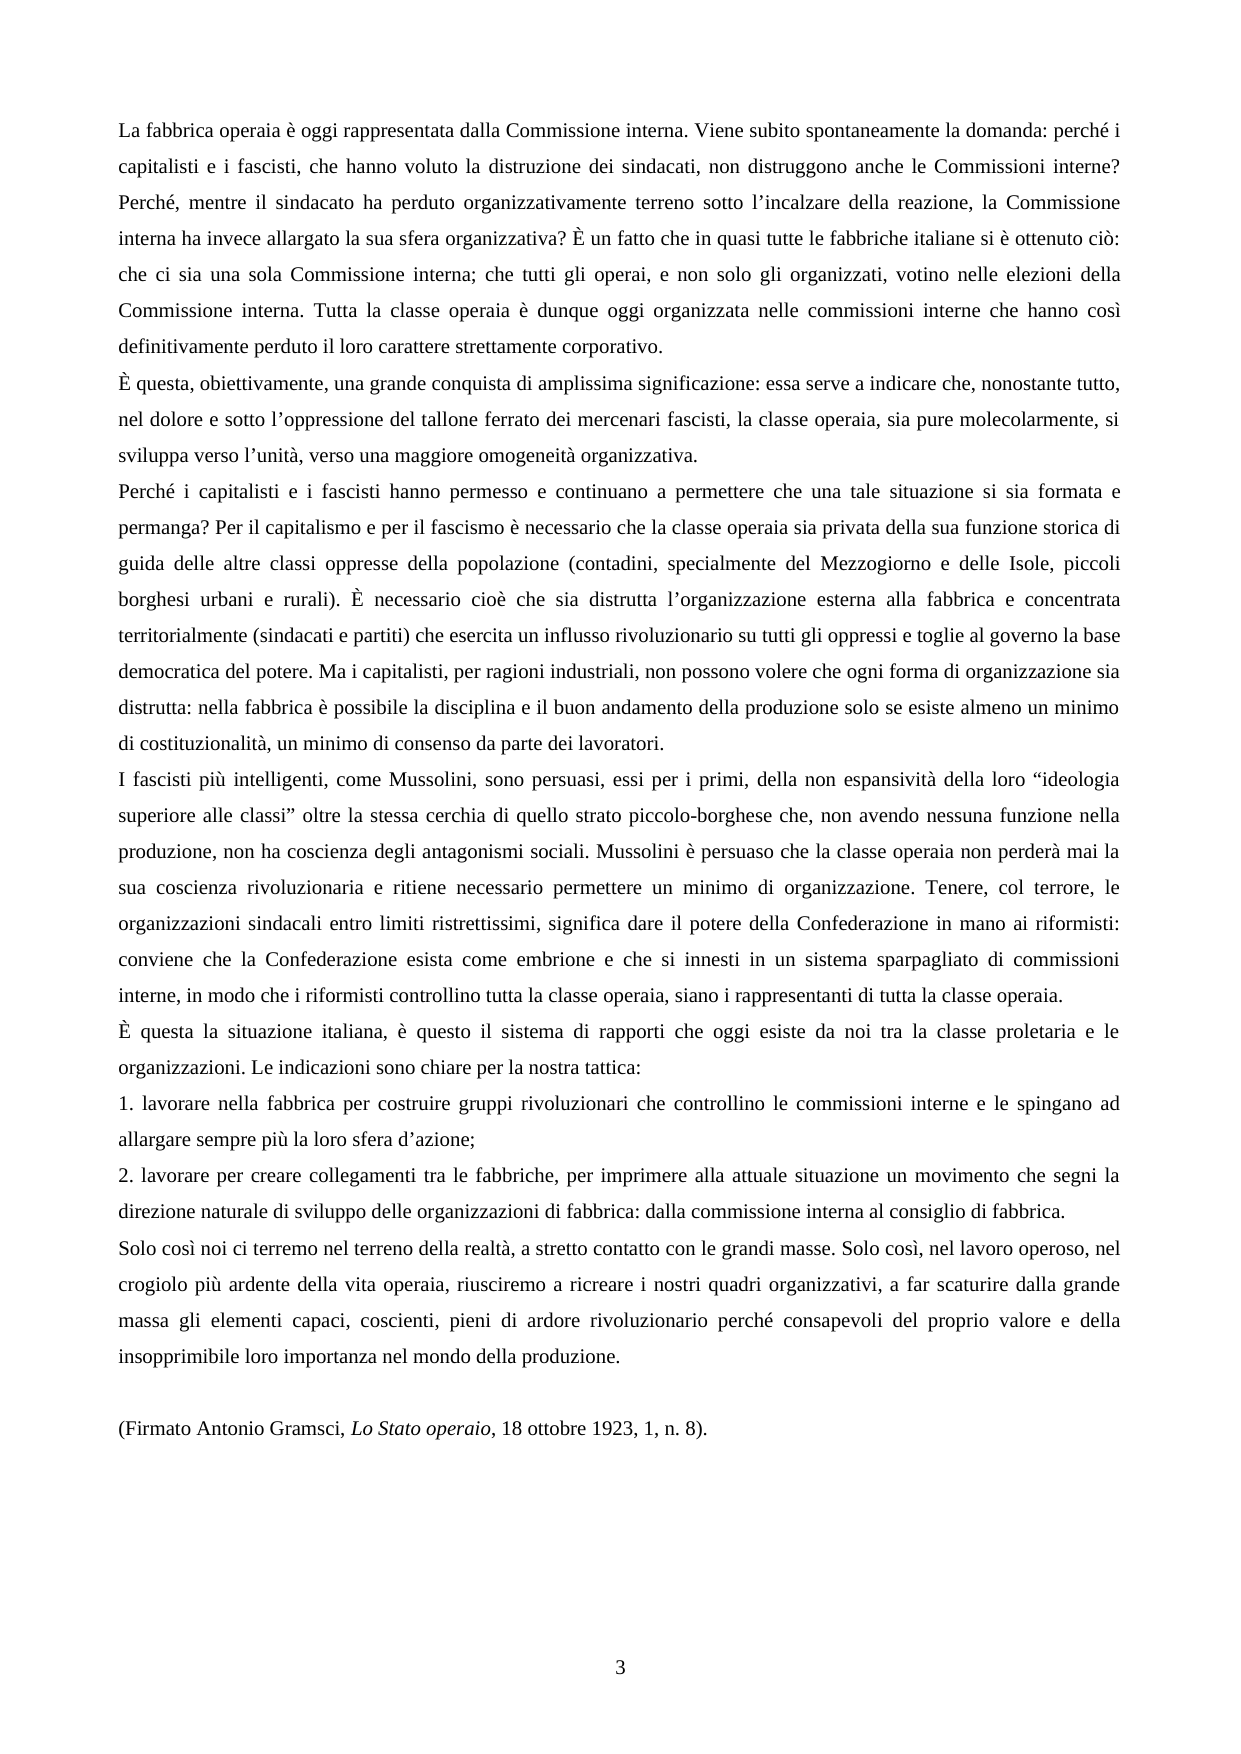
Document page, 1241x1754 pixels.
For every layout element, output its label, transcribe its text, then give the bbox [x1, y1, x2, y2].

text È questa la situazione italiana, è questo il sistema di rapporti che oggi esiste da noi tra la classe proletaria e le organizzazioni. Le indicazioni sono chiare per la nostra tattica: [118, 1019, 1122, 1079]
text 1. lavorare nella fabbrica per costruire gruppi rivoluzionari che controllino le commissioni interne e le spingano ad allargare sempre più la loro sfera d’azione; [118, 1091, 1122, 1151]
text Perché i capitalisti e i fascisti hanno permesso e continuano a permettere che una tale situazione si sia formata e permanga? Per il capitalismo e per il fascismo è necessario che la classe operaia sia privata della sua funzione storica di guida delle altre classi oppresse della popolazione (contadini, specialmente del Mezzogiorno e delle Isole, piccoli borghesi urbani e rurali). È necessario cioè che sia distrutta l’organizzazione esterna alla fabbrica e concentrata territorialmente (sindacati e partiti) che esercita un influsso rivoluzionario su tutti gli oppressi e toglie al governo la base democratica del potere. Ma i capitalisti, per ragioni industriali, non possono volere che ogni forma di organizzazione sia distrutta: nella fabbrica è possibile la disciplina e il buon andamento della produzione solo se esiste almeno un minimo di costituzionalità, un minimo di consenso da parte dei lavoratori. [118, 478, 1122, 755]
text 2. lavorare per creare collegamenti tra le fabbriche, per imprimere alla attuale situazione un movimento che segni la direzione naturale di sviluppo delle organizzazioni di fabbrica: dalla commissione interna al consiglio di fabbrica. [118, 1163, 1122, 1223]
text Solo così noi ci terremo nel terreno della realtà, a stretto contatto con le grandi masse. Solo così, nel lavoro operoso, nel crogiolo più ardente della vita operaia, riusciremo a ricreare i nostri quadri organizzativi, a far scaturire dalla grande massa gli elementi capaci, coscienti, pieni di ardore rivoluzionario perché consapevoli del proprio valore e della insopprimibile loro importanza nel mondo della produzione. [118, 1235, 1122, 1368]
text I fascisti più intelligenti, come Mussolini, sono persuasi, essi per i primi, della non espansività della loro “ideologia superiore alle classi” oltre la stessa cerchia di quello strato piccolo-borghese che, non avendo nessuna funzione nella produzione, non ha coscienza degli antagonismi sociali. Mussolini è persuaso che la classe operaia non perderà mai la sua coscienza rivoluzionaria e ritiene necessario permettere un minimo di organizzazione. Tenere, col terrore, le organizzazioni sindacali entro limiti ristrettissimi, significa dare il potere della Confederazione in mano ai riformisti: conviene che la Confederazione esista come embrione e che si innesti in un sistema sparpagliato di commissioni interne, in modo che i riformisti controllino tutta la classe operaia, siano i rappresentanti di tutta la classe operaia. [118, 767, 1122, 1007]
text (Firmato Antonio Gramsci, Lo Stato operaio, 18 ottobre 1923, 1, n. 8). [118, 1416, 1122, 1440]
text È questa, obiettivamente, una grande conquista di amplissima significazione: essa serve a indicare che, nonostante tutto, nel dolore e sotto l’oppressione del tallone ferrato dei mercenari fascisti, la classe operaia, sia pure molecolarmente, si sviluppa verso l’unità, verso una maggiore omogeneità organizzativa. [118, 370, 1122, 467]
text La fabbrica operaia è oggi rappresentata dalla Commissione interna. Viene subito spontaneamente la domanda: perché i capitalisti e i fascisti, che hanno voluto la distruzione dei sindacati, non distruggono anche le Commissioni interne? Perché, mentre il sindacato ha perduto organizzativamente terreno sotto l’incalzare della reazione, la Commissione interna ha invece allargato la sua sfera organizzativa? È un fatto che in quasi tutte le fabbriche italiane si è ottenuto ciò: che ci sia una sola Commissione interna; che tutti gli operai, e non solo gli organizzati, votino nelle elezioni della Commissione interna. Tutta la classe operaia è dunque oggi organizzata nelle commissioni interne che hanno così definitivamente perduto il loro carattere strettamente corporativo. [118, 118, 1122, 358]
